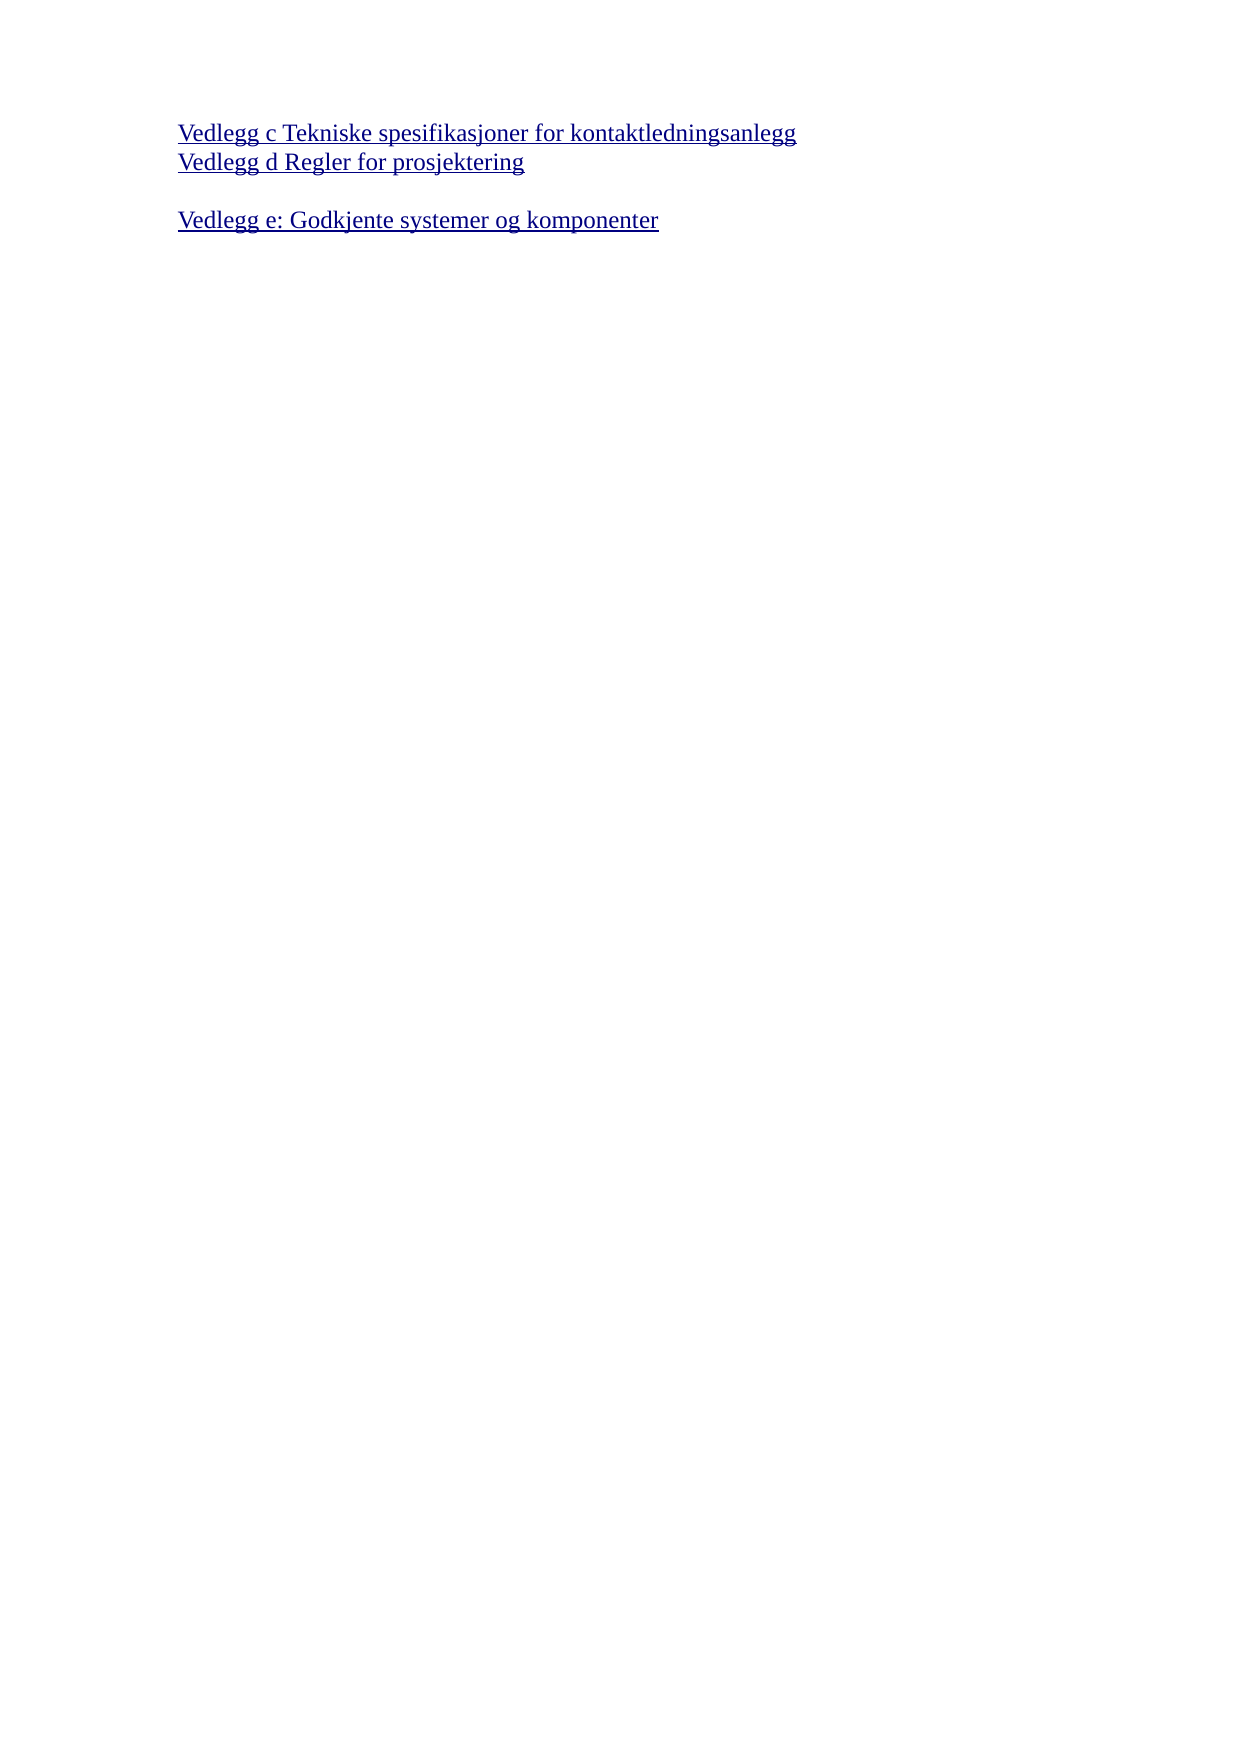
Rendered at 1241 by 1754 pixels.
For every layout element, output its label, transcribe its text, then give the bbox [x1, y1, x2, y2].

list Vedlegg c Tekniske spesifikasjoner for kontaktledningsanlegg [177, 118, 1122, 147]
list Vedlegg e: Godkjente systemer og komponenter [177, 205, 1122, 234]
list Vedlegg d Regler for prosjektering [177, 147, 1122, 176]
